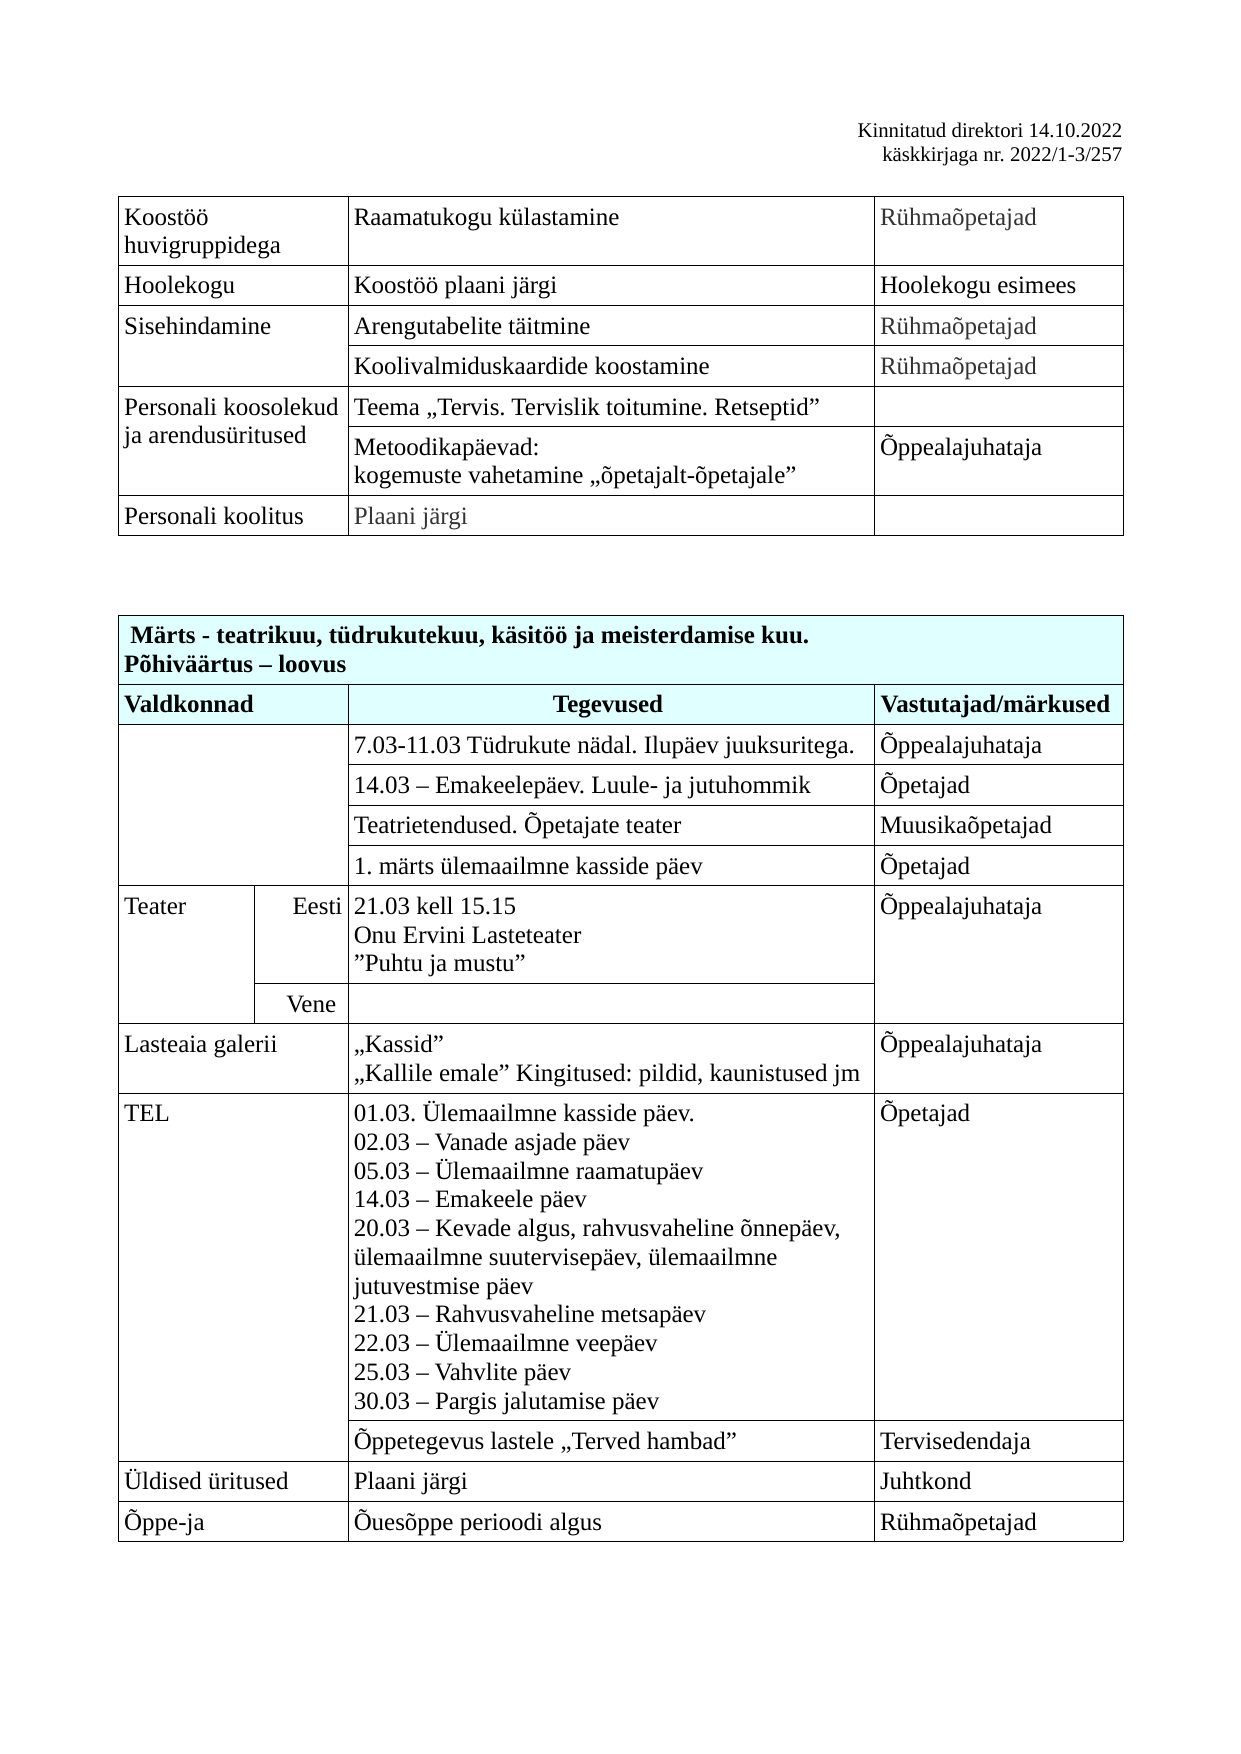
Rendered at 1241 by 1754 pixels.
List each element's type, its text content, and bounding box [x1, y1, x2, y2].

table_cell Õpetajad [875, 1094, 1123, 1420]
table_cell Õppealajuhataja [875, 725, 1123, 764]
table_cell Arengutabelite täitmine [349, 306, 874, 345]
table_cell [875, 496, 1123, 535]
table_cell „Kassid” „Kallile emale” Kingitused: pildid, kaunistused jm [349, 1024, 874, 1092]
table_cell Rühmaõpetajad [875, 306, 1123, 345]
table_cell Koostöö plaani järgi [349, 266, 874, 305]
table_cell Hoolekogu esimees [875, 266, 1123, 305]
table_header Märts - teatrikuu, tüdrukutekuu, käsitöö ja meisterdamise kuu. Põhiväärtus – loovus [119, 616, 1123, 684]
table_cell Õppealajuhataja [875, 427, 1123, 495]
table_cell Õppealajuhataja [875, 1024, 1123, 1092]
table_cell Rühmaõpetajad [875, 346, 1123, 386]
table_cell 21.03 kell 15.15 Onu Ervini Lasteteater ”Puhtu ja mustu” [349, 886, 874, 983]
table_cell Õpetajad [875, 765, 1123, 804]
table_cell Õpetajad [875, 846, 1123, 885]
table_cell Metoodikapäevad: kogemuste vahetamine „õpetajalt-õpetajale” [349, 427, 874, 495]
table_cell Lasteaia galerii [119, 1024, 348, 1092]
table_cell Juhtkond [875, 1462, 1123, 1501]
table_cell Vene [255, 984, 348, 1023]
table_cell Koostöö huvigruppidega [119, 197, 348, 265]
table_cell Õppetegevus lastele „Terved hambad” [349, 1421, 874, 1461]
table_cell Hoolekogu [119, 266, 348, 305]
table_cell Plaani järgi [349, 496, 874, 535]
table_cell Vastutajad/märkused [875, 685, 1123, 724]
table_cell Õuesõppe perioodi algus [349, 1502, 874, 1541]
table_cell Tegevused [349, 685, 874, 724]
table_cell Õppe-ja [119, 1502, 348, 1541]
table_cell [119, 725, 348, 885]
table_cell Tervisedendaja [875, 1421, 1123, 1461]
table_cell 14.03 – Emakeelepäev. Luule- ja jutuhommik [349, 765, 874, 804]
table_cell Raamatukogu külastamine [349, 197, 874, 265]
table_cell Teater [119, 886, 254, 1023]
table_cell Sisehindamine [119, 306, 348, 386]
table_cell Koolivalmiduskaardide koostamine [349, 346, 874, 386]
table_cell [349, 984, 874, 1023]
table_cell 01.03. Ülemaailmne kasside päev. 02.03 – Vanade asjade päev 05.03 – Ülemaailmne raamatupäev 14.03 – Emakeele päev 20.03 – Kevade algus, rahvusvaheline õnnepäev, ülemaailmne suutervisepäev, ülemaailmne jutuvestmise päev 21.03 – Rahvusvaheline metsapäev 22.03 – Ülemaailmne veepäev 25.03 – Vahvlite päev 30.03 – Pargis jalutamise päev [349, 1094, 874, 1420]
table_cell Muusikaõpetajad [875, 806, 1123, 845]
table_cell TEL [119, 1094, 348, 1461]
table_cell Õppealajuhataja [875, 886, 1123, 1023]
table_cell Plaani järgi [349, 1462, 874, 1501]
table_cell Valdkonnad [119, 685, 348, 724]
table_cell 1. märts ülemaailmne kasside päev [349, 846, 874, 885]
table_cell Rühmaõpetajad [875, 1502, 1123, 1541]
table_cell Personali koolitus [119, 496, 348, 535]
table_cell Üldised üritused [119, 1462, 348, 1501]
table_cell [875, 387, 1123, 426]
table_cell Personali koosolekud ja arendusüritused [119, 387, 348, 495]
table_cell Rühmaõpetajad [875, 197, 1123, 265]
table_cell Teatrietendused. Õpetajate teater [349, 806, 874, 845]
table_cell 7.03-11.03 Tüdrukute nädal. Ilupäev juuksuritega. [349, 725, 874, 764]
table_cell Teema „Tervis. Tervislik toitumine. Retseptid” [349, 387, 874, 426]
table_cell Eesti [255, 886, 348, 983]
